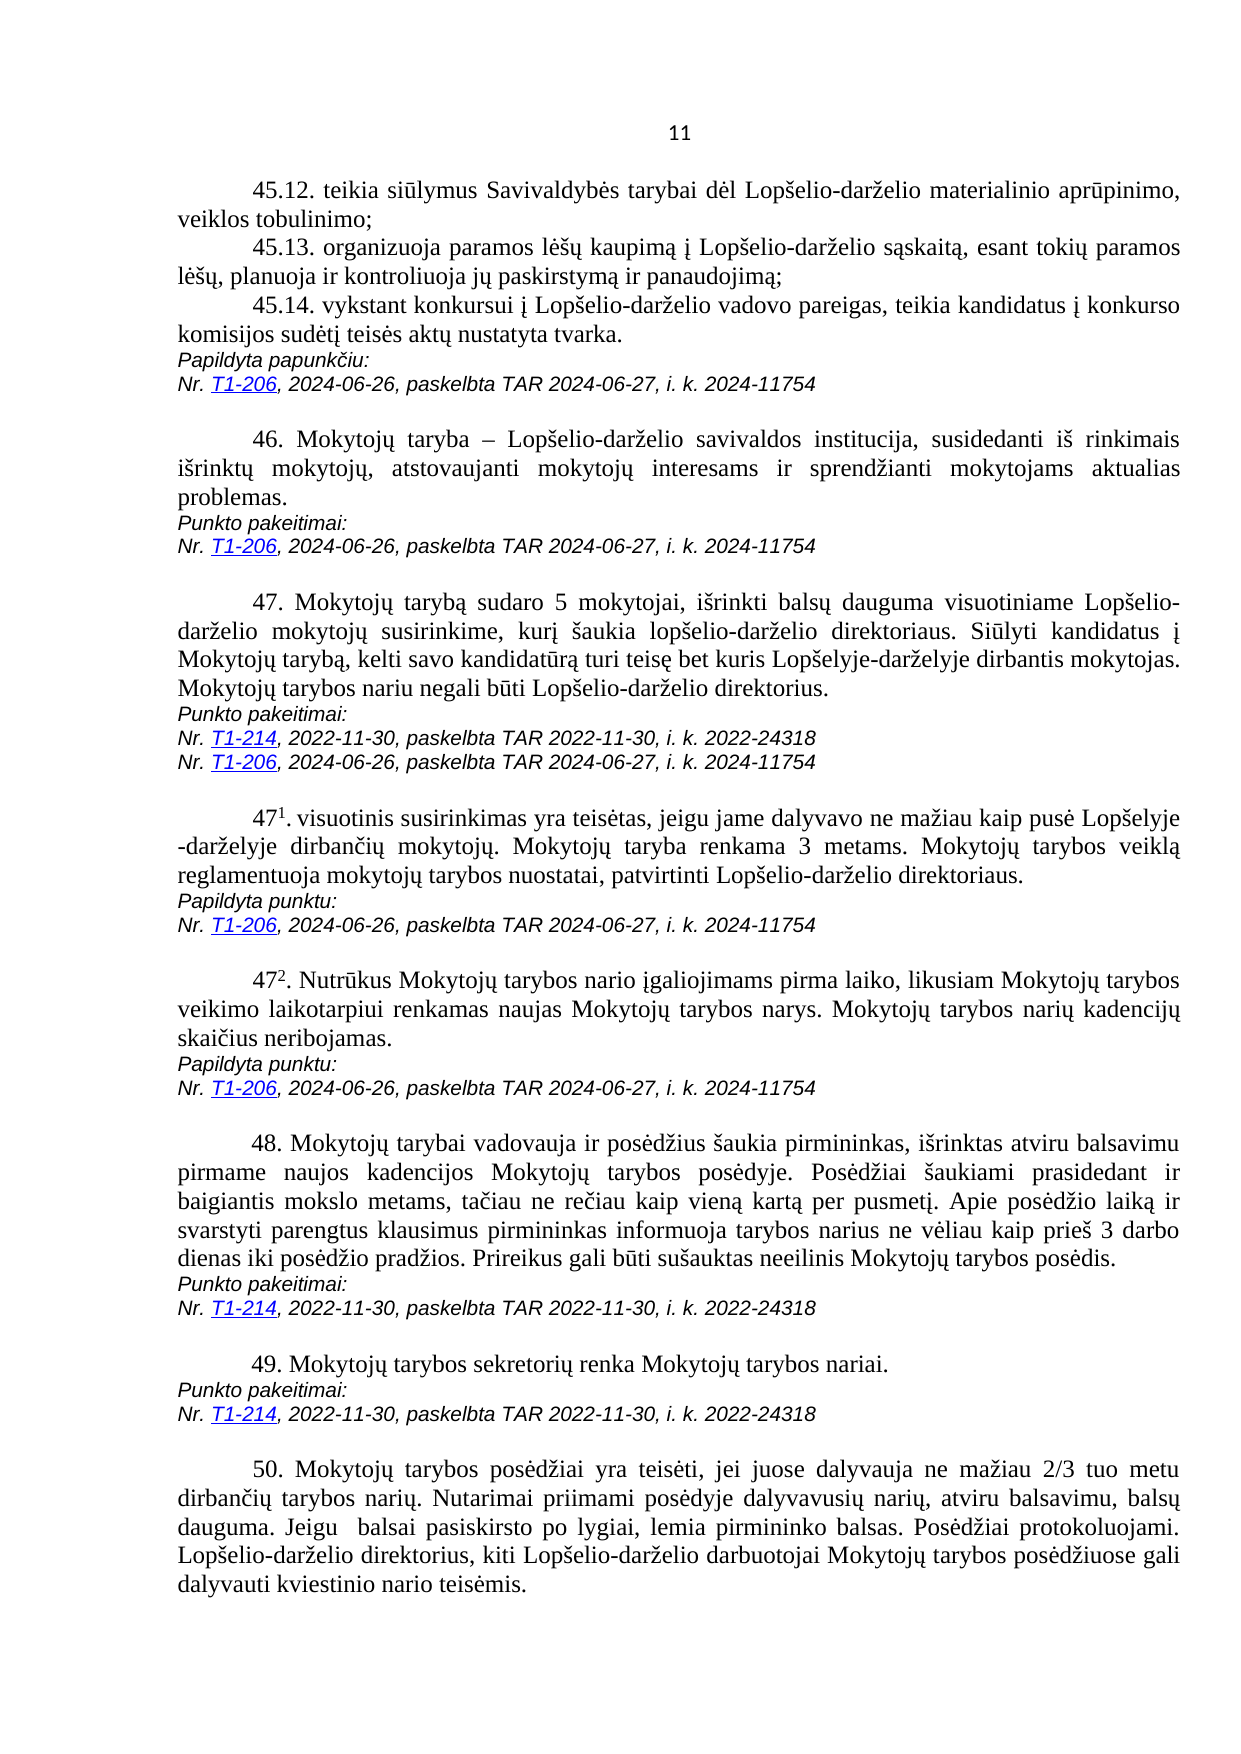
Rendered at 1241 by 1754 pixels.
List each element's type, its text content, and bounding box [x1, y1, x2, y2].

text Papildyta punktu: [177, 1052, 1181, 1076]
text 472. Nutrūkus Mokytojų tarybos nario įgaliojimams pirma laiko, likusiam Mokytojų tarybos veikimo laikotarpiui renkamas naujas Mokytojų tarybos narys. Mokytojų tarybos narių kadencijų skaičius neribojamas. [177, 966, 1181, 1052]
text 50. Mokytojų tarybos posėdžiai yra teisėti, jei juose dalyvauja ne mažiau 2/3 tuo metu dirbančių tarybos narių. Nutarimai priimami posėdyje dalyvavusių narių, atviru balsavimu, balsų dauguma. Jeigu balsai pasiskirsto po lygiai, lemia pirmininko balsas. Posėdžiai protokoluojami. Lopšelio-darželio direktorius, kiti Lopšelio-darželio darbuotojai Mokytojų tarybos posėdžiuose gali dalyvauti kviestinio nario teisėmis. [177, 1454, 1181, 1598]
text Nr. T1-206, 2024-06-26, paskelbta TAR 2024-06-27, i. k. 2024-11754 [177, 913, 1181, 937]
text Nr. T1-206, 2024-06-26, paskelbta TAR 2024-06-27, i. k. 2024-11754 [177, 371, 1181, 395]
text Nr. T1-214, 2022-11-30, paskelbta TAR 2022-11-30, i. k. 2022-24318 [177, 1296, 1181, 1320]
text 48. Mokytojų tarybai vadovauja ir posėdžius šaukia pirmininkas, išrinktas atviru balsavimu pirmame naujos kadencijos Mokytojų tarybos posėdyje. Posėdžiai šaukiami prasidedant ir baigiantis mokslo metams, tačiau ne rečiau kaip vieną kartą per pusmetį. Apie posėdžio laiką ir svarstyti parengtus klausimus pirmininkas informuoja tarybos narius ne vėliau kaip prieš 3 darbo dienas iki posėdžio pradžios. Prireikus gali būti sušauktas neeilinis Mokytojų tarybos posėdis. [177, 1128, 1181, 1272]
text Nr. T1-206, 2024-06-26, paskelbta TAR 2024-06-27, i. k. 2024-11754 [177, 1076, 1181, 1100]
text 45.14. vykstant konkursui į Lopšelio-darželio vadovo pareigas, teikia kandidatus į konkurso komisijos sudėtį teisės aktų nustatyta tvarka. [177, 290, 1181, 347]
text Nr. T1-214, 2022-11-30, paskelbta TAR 2022-11-30, i. k. 2022-24318 [177, 1402, 1181, 1426]
text 471. visuotinis susirinkimas yra teisėtas, jeigu jame dalyvavo ne mažiau kaip pusė Lopšelyje -darželyje dirbančių mokytojų. Mokytojų taryba renkama 3 metams. Mokytojų tarybos veiklą reglamentuoja mokytojų tarybos nuostatai, patvirtinti Lopšelio-darželio direktoriaus. [177, 803, 1181, 889]
text Nr. T1-214, 2022-11-30, paskelbta TAR 2022-11-30, i. k. 2022-24318 [177, 726, 1181, 750]
text 47. Mokytojų tarybą sudaro 5 mokytojai, išrinkti balsų dauguma visuotiniame Lopšelio-darželio mokytojų susirinkime, kurį šaukia lopšelio-darželio direktoriaus. Siūlyti kandidatus į Mokytojų tarybą, kelti savo kandidatūrą turi teisę bet kuris Lopšelyje-darželyje dirbantis mokytojas. Mokytojų tarybos nariu negali būti Lopšelio-darželio direktorius. [177, 587, 1181, 702]
text 49. Mokytojų tarybos sekretorių renka Mokytojų tarybos nariai. [177, 1349, 1181, 1378]
text Papildyta punktu: [177, 889, 1181, 913]
text 45.12. teikia siūlymus Savivaldybės tarybai dėl Lopšelio-darželio materialinio aprūpinimo, veiklos tobulinimo; [177, 175, 1181, 232]
text Nr. T1-206, 2024-06-26, paskelbta TAR 2024-06-27, i. k. 2024-11754 [177, 534, 1181, 558]
text Punkto pakeitimai: [177, 1272, 1181, 1296]
text Punkto pakeitimai: [177, 702, 1181, 726]
text Punkto pakeitimai: [177, 510, 1181, 534]
text Nr. T1-206, 2024-06-26, paskelbta TAR 2024-06-27, i. k. 2024-11754 [177, 750, 1181, 774]
text 45.13. organizuoja paramos lėšų kaupimą į Lopšelio-darželio sąskaitą, esant tokių paramos lėšų, planuoja ir kontroliuoja jų paskirstymą ir panaudojimą; [177, 232, 1181, 290]
text 46. Mokytojų taryba – Lopšelio-darželio savivaldos institucija, susidedanti iš rinkimais išrinktų mokytojų, atstovaujanti mokytojų interesams ir sprendžianti mokytojams aktualias problemas. [177, 424, 1181, 510]
text Punkto pakeitimai: [177, 1378, 1181, 1402]
text Papildyta papunkčiu: [177, 347, 1181, 371]
